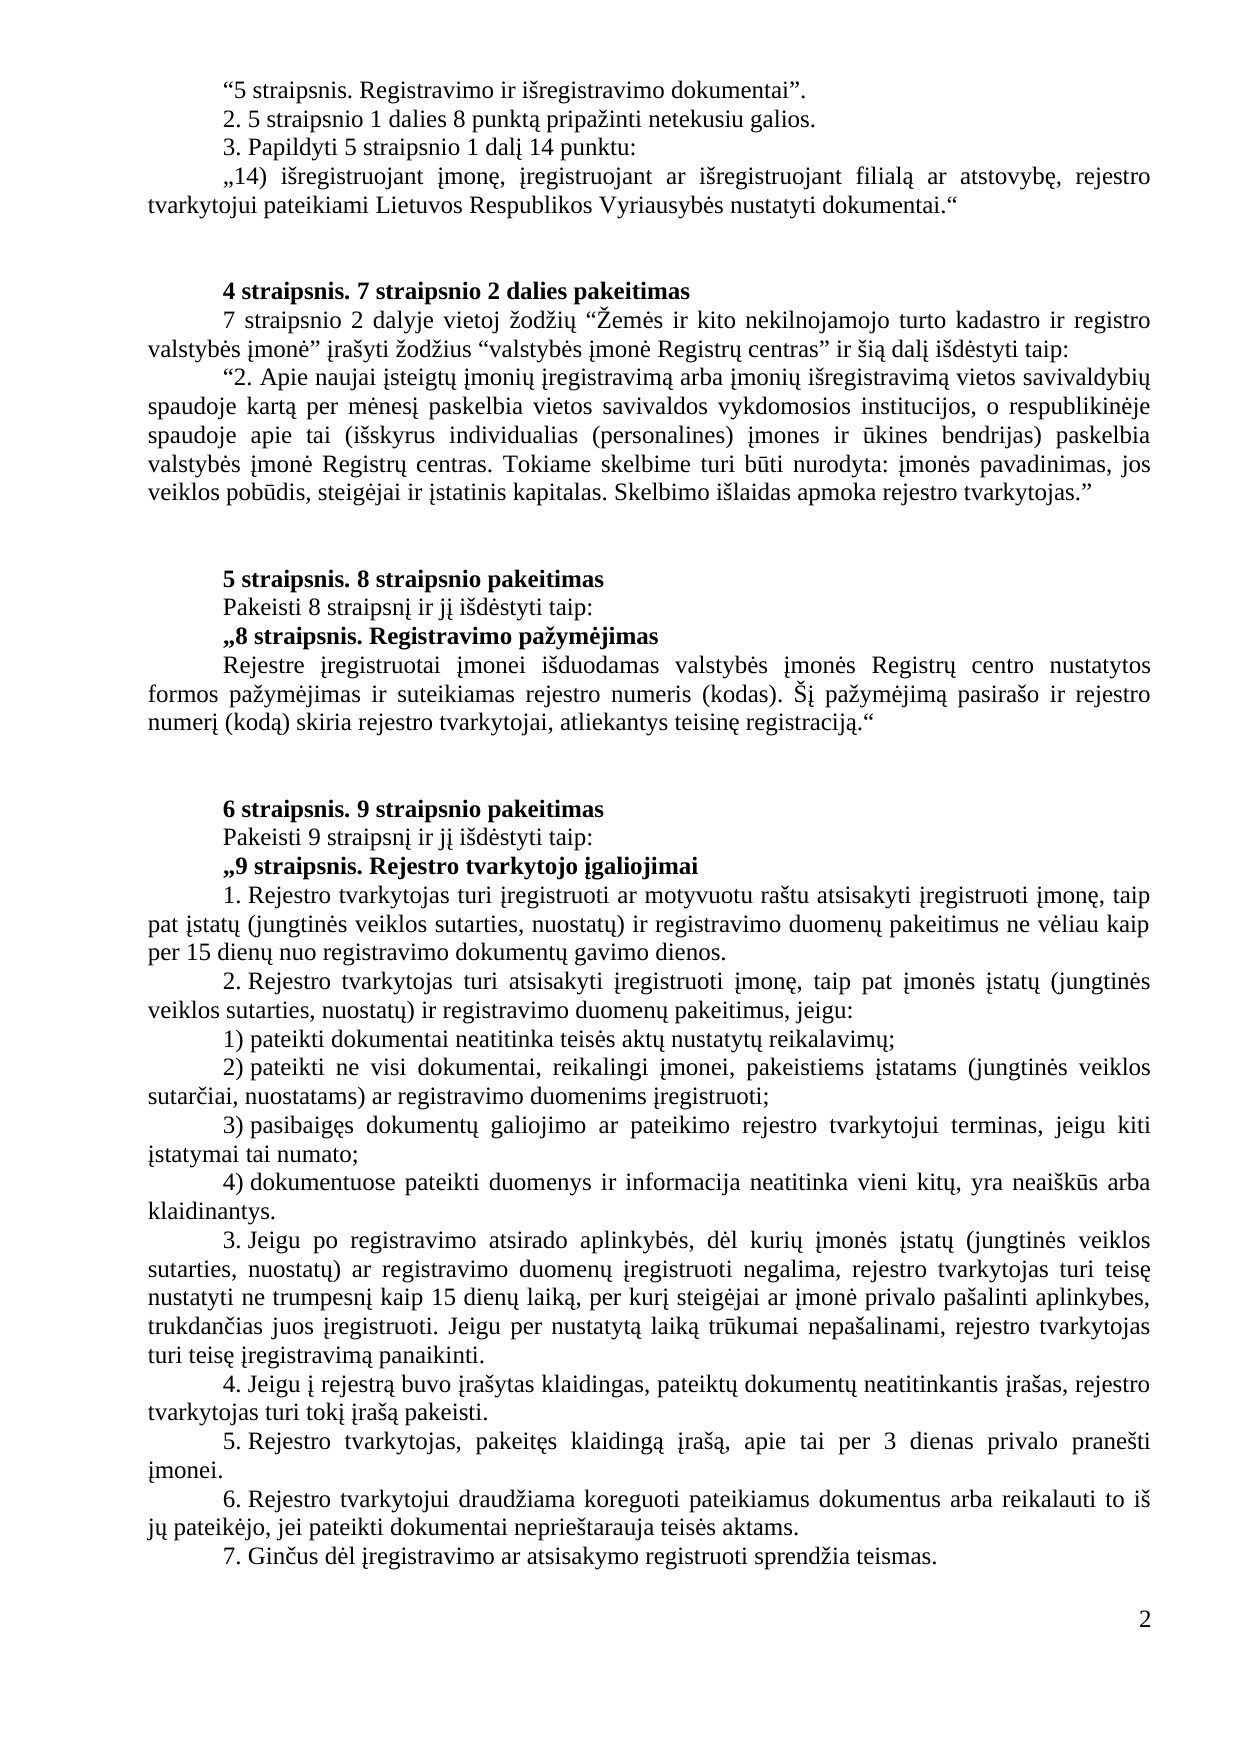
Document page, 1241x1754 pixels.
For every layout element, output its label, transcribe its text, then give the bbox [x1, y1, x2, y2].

text Pakeisti 8 straipsnį ir jį išdėstyti taip: [148, 592, 1152, 621]
text 6. Rejestro tvarkytojui draudžiama koreguoti pateikiamus dokumentus arba reikalauti to iš jų pateikėjo, jei pateikti dokumentai neprieštarauja teisės aktams. [148, 1484, 1152, 1541]
text 7 straipsnio 2 dalyje vietoj žodžių “Žemės ir kito nekilnojamojo turto kadastro ir registro valstybės įmonė” įrašyti žodžius “valstybės įmonė Registrų centras” ir šią dalį išdėstyti taip: [148, 305, 1152, 362]
text 5 straipsnis. 8 straipsnio pakeitimas [148, 564, 1152, 592]
text 2. Rejestro tvarkytojas turi atsisakyti įregistruoti įmonę, taip pat įmonės įstatų (jungtinės veiklos sutarties, nuostatų) ir registravimo duomenų pakeitimus, jeigu: [148, 966, 1152, 1024]
text “5 straipsnis. Registravimo ir išregistravimo dokumentai”. [148, 75, 1152, 104]
text 3. Papildyti 5 straipsnio 1 dalį 14 punktu: [148, 132, 1152, 161]
text „9 straipsnis. Rejestro tvarkytojo įgaliojimai [148, 851, 1152, 880]
text “2. Apie naujai įsteigtų įmonių įregistravimą arba įmonių išregistravimą vietos savivaldybių spaudoje kartą per mėnesį paskelbia vietos savivaldos vykdomosios institucijos, o respublikinėje spaudoje apie tai (išskyrus individualias (personalines) įmones ir ūkines bendrijas) paskelbia valstybės įmonė Registrų centras. Tokiame skelbime turi būti nurodyta: įmonės pavadinimas, jos veiklos pobūdis, steigėjai ir įstatinis kapitalas. Skelbimo išlaidas apmoka rejestro tvarkytojas.” [148, 362, 1152, 506]
text 6 straipsnis. 9 straipsnio pakeitimas [148, 794, 1152, 822]
text Pakeisti 9 straipsnį ir jį išdėstyti taip: [148, 822, 1152, 851]
text 5. Rejestro tvarkytojas, pakeitęs klaidingą įrašą, apie tai per 3 dienas privalo pranešti įmonei. [148, 1426, 1152, 1484]
text 1) pateikti dokumentai neatitinka teisės aktų nustatytų reikalavimų; [148, 1024, 1152, 1052]
text 2) pateikti ne visi dokumentai, reikalingi įmonei, pakeistiems įstatams (jungtinės veiklos sutarčiai, nuostatams) ar registravimo duomenims įregistruoti; [148, 1052, 1152, 1110]
text 4. Jeigu į rejestrą buvo įrašytas klaidingas, pateiktų dokumentų neatitinkantis įrašas, rejestro tvarkytojas turi tokį įrašą pakeisti. [148, 1369, 1152, 1426]
text 3. Jeigu po registravimo atsirado aplinkybės, dėl kurių įmonės įstatų (jungtinės veiklos sutarties, nuostatų) ar registravimo duomenų įregistruoti negalima, rejestro tvarkytojas turi teisę nustatyti ne trumpesnį kaip 15 dienų laiką, per kurį steigėjai ar įmonė privalo pašalinti aplinkybes, trukdančias juos įregistruoti. Jeigu per nustatytą laiką trūkumai nepašalinami, rejestro tvarkytojas turi teisę įregistravimą panaikinti. [148, 1225, 1152, 1369]
text 4 straipsnis. 7 straipsnio 2 dalies pakeitimas [148, 276, 1152, 305]
text 2. 5 straipsnio 1 dalies 8 punktą pripažinti netekusiu galios. [148, 104, 1152, 132]
text „14) išregistruojant įmonę, įregistruojant ar išregistruojant filialą ar atstovybę, rejestro tvarkytojui pateikiami Lietuvos Respublikos Vyriausybės nustatyti dokumentai.“ [148, 161, 1152, 219]
text 1. Rejestro tvarkytojas turi įregistruoti ar motyvuotu raštu atsisakyti įregistruoti įmonę, taip pat įstatų (jungtinės veiklos sutarties, nuostatų) ir registravimo duomenų pakeitimus ne vėliau kaip per 15 dienų nuo registravimo dokumentų gavimo dienos. [148, 880, 1152, 966]
text „8 straipsnis. Registravimo pažymėjimas [148, 621, 1152, 650]
text 7. Ginčus dėl įregistravimo ar atsisakymo registruoti sprendžia teismas. [148, 1541, 1152, 1570]
text 4) dokumentuose pateikti duomenys ir informacija neatitinka vieni kitų, yra neaiškūs arba klaidinantys. [148, 1167, 1152, 1225]
text 3) pasibaigęs dokumentų galiojimo ar pateikimo rejestro tvarkytojui terminas, jeigu kiti įstatymai tai numato; [148, 1110, 1152, 1167]
text Rejestre įregistruotai įmonei išduodamas valstybės įmonės Registrų centro nustatytos formos pažymėjimas ir suteikiamas rejestro numeris (kodas). Šį pažymėjimą pasirašo ir rejestro numerį (kodą) skiria rejestro tvarkytojai, atliekantys teisinę registraciją.“ [148, 650, 1152, 736]
